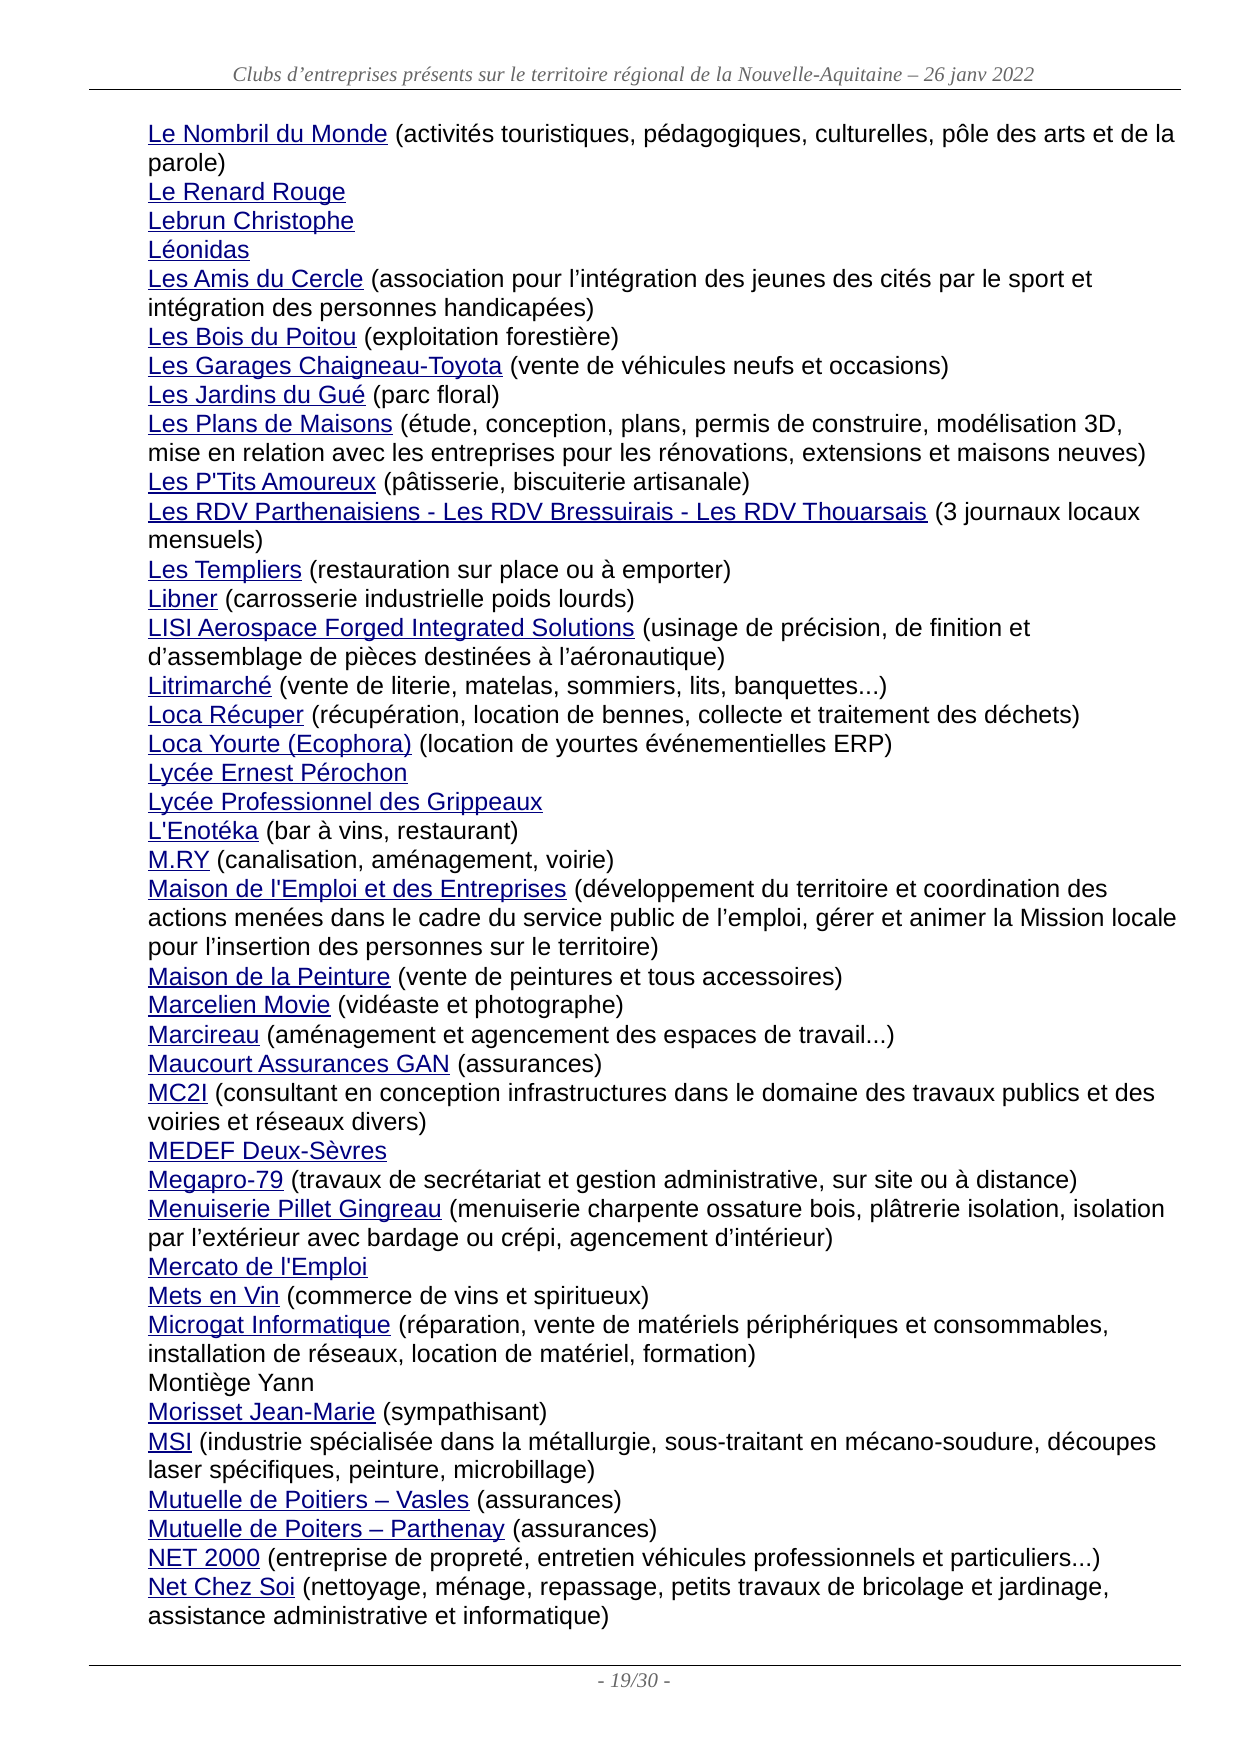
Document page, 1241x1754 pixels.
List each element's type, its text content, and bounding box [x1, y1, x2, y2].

text Libner (carrosserie industrielle poids lourds) [148, 583, 1181, 613]
text Les Plans de Maisons (étude, conception, plans, permis de construire, modélisation 3D, mise en relation avec les entreprises pour les rénovations, extensions et maisons neuves) [148, 409, 1181, 467]
text Mutuelle de Poitiers – Vasles (assurances) [148, 1484, 1181, 1513]
text Loca Récuper (récupération, location de bennes, collecte et traitement des déchets) [148, 700, 1181, 729]
text Montiège Yann [148, 1368, 1181, 1397]
text Les RDV Parthenaisiens - Les RDV Bressuirais - Les RDV Thouarsais (3 journaux locaux mensuels) [148, 496, 1181, 554]
text Le Renard Rouge [148, 177, 1181, 206]
text LISI Aerospace Forged Integrated Solutions (usinage de précision, de finition et d’assemblage de pièces destinées à l’aéronautique) [148, 613, 1181, 671]
text Mutuelle de Poiters – Parthenay (assurances) [148, 1513, 1181, 1543]
text Le Nombril du Monde (activités touristiques, pédagogiques, culturelles, pôle des arts et de la parole) [148, 118, 1181, 177]
text Microgat Informatique (réparation, vente de matériels périphériques et consommables, installation de réseaux, location de matériel, formation) [148, 1310, 1181, 1368]
text L'Enotéka (bar à vins, restaurant) [148, 816, 1181, 845]
text Marcelien Movie (vidéaste et photographe) [148, 990, 1181, 1019]
text MC2I (consultant en conception infrastructures dans le domaine des travaux publics et des voiries et réseaux divers) [148, 1078, 1181, 1136]
text NET 2000 (entreprise de propreté, entretien véhicules professionnels et particuliers...) [148, 1543, 1181, 1572]
text Maison de l'Emploi et des Entreprises (développement du territoire et coordination des actions menées dans le cadre du service public de l’emploi, gérer et animer la Mission locale pour l’insertion des personnes sur le territoire) [148, 874, 1181, 961]
text Léonidas [148, 235, 1181, 264]
text Lebrun Christophe [148, 206, 1181, 235]
text Litrimarché (vente de literie, matelas, sommiers, lits, banquettes...) [148, 671, 1181, 700]
text Maison de la Peinture (vente de peintures et tous accessoires) [148, 961, 1181, 990]
text Les Bois du Poitou (exploitation forestière) [148, 322, 1181, 351]
text M.RY (canalisation, aménagement, voirie) [148, 845, 1181, 874]
text Les Jardins du Gué (parc floral) [148, 380, 1181, 409]
text Marcireau (aménagement et agencement des espaces de travail...) [148, 1019, 1181, 1048]
text Mets en Vin (commerce de vins et spiritueux) [148, 1281, 1181, 1310]
text Loca Yourte (Ecophora) (location de yourtes événementielles ERP) [148, 729, 1181, 758]
text Menuiserie Pillet Gingreau (menuiserie charpente ossature bois, plâtrerie isolation, isolation par l’extérieur avec bardage ou crépi, agencement d’intérieur) [148, 1194, 1181, 1252]
text Mercato de l'Emploi [148, 1252, 1181, 1281]
text Les Amis du Cercle (association pour l’intégration des jeunes des cités par le sport et intégration des personnes handicapées) [148, 264, 1181, 322]
text Lycée Ernest Pérochon [148, 758, 1181, 787]
text MEDEF Deux-Sèvres [148, 1136, 1181, 1165]
text Les P'Tits Amoureux (pâtisserie, biscuiterie artisanale) [148, 467, 1181, 496]
text Megapro-79 (travaux de secrétariat et gestion administrative, sur site ou à distance) [148, 1165, 1181, 1194]
text MSI (industrie spécialisée dans la métallurgie, sous-traitant en mécano-soudure, découpes laser spécifiques, peinture, microbillage) [148, 1426, 1181, 1484]
text Lycée Professionnel des Grippeaux [148, 787, 1181, 816]
text Morisset Jean-Marie (sympathisant) [148, 1397, 1181, 1426]
text Les Garages Chaigneau-Toyota (vente de véhicules neufs et occasions) [148, 351, 1181, 380]
text Maucourt Assurances GAN (assurances) [148, 1048, 1181, 1078]
text Les Templiers (restauration sur place ou à emporter) [148, 554, 1181, 583]
text Net Chez Soi (nettoyage, ménage, repassage, petits travaux de bricolage et jardinage, assistance administrative et informatique) [148, 1572, 1181, 1630]
